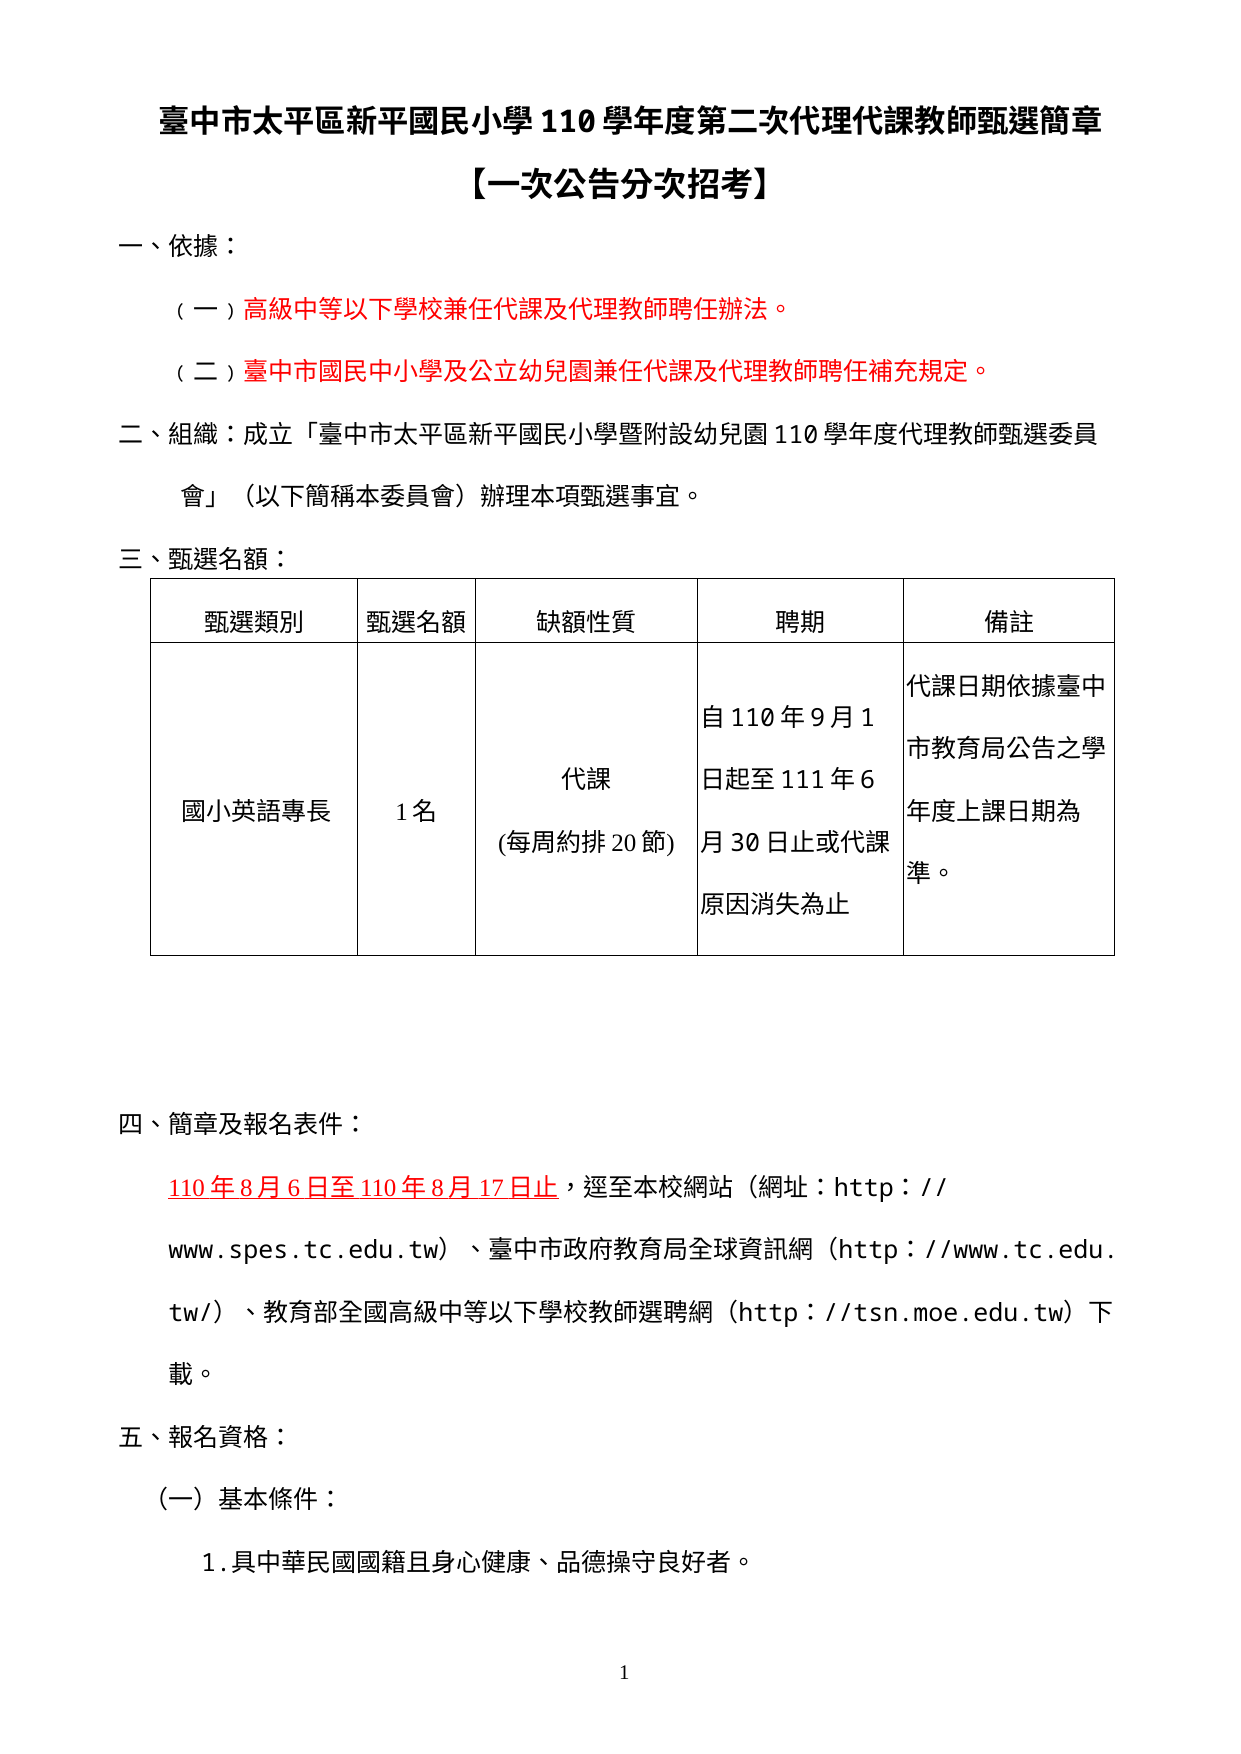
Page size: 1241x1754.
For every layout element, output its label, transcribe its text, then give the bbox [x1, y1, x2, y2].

text 臺中市太平區新平國民小學110學年度第二次代理代課教師甄選簡章 [118, 78, 1122, 141]
text 五、報名資格： [118, 1394, 1122, 1456]
text 1.具中華民國國籍且身心健康、品德操守良好者。 [121, 1519, 1122, 1581]
text 110年8月6日至110年8月17日止，逕至本校網站（網址：http：// www.spes.tc.edu.tw）、臺中市政府教育局全球資訊網（http：//www.tc.edu.tw/）、教育部全國高級中等以下學校教師選聘網（http：//tsn.moe.edu.tw）下載。 [118, 1144, 1122, 1394]
text 會」（以下簡稱本委員會）辦理本項甄選事宜。 [118, 453, 1122, 516]
text 三、甄選名額： [118, 516, 1122, 578]
table_cell 1名 [358, 643, 475, 955]
table_header 聘期 [698, 579, 903, 642]
text （一）基本條件： [118, 1456, 1122, 1519]
table_header 缺額性質 [476, 579, 697, 642]
table_cell 國小英語專長 [151, 643, 357, 955]
table_header 甄選名額 [358, 579, 475, 642]
table_header 甄選類別 [151, 579, 357, 642]
table_cell 代課日期依據臺中市教育局公告之學年度上課日期為準。 [904, 643, 1114, 955]
table_cell 代課 (每周約排20節) [476, 643, 697, 955]
text ﹙一﹚高級中等以下學校兼任代課及代理教師聘任辦法。 [143, 266, 1122, 328]
text ﹙二﹚臺中市國民中小學及公立幼兒園兼任代課及代理教師聘任補充規定。 [143, 328, 1122, 391]
table_header 備註 [904, 579, 1114, 642]
text 一、依據： [118, 203, 1122, 266]
text 【一次公告分次招考】 [118, 141, 1122, 203]
text 二、組織：成立「臺中市太平區新平國民小學暨附設幼兒園110學年度代理教師甄選委員 [118, 391, 1122, 453]
table_cell 自110年9月1日起至111年6月30日止或代課原因消失為止 [698, 643, 903, 955]
text 四、簡章及報名表件： [118, 1081, 1122, 1144]
